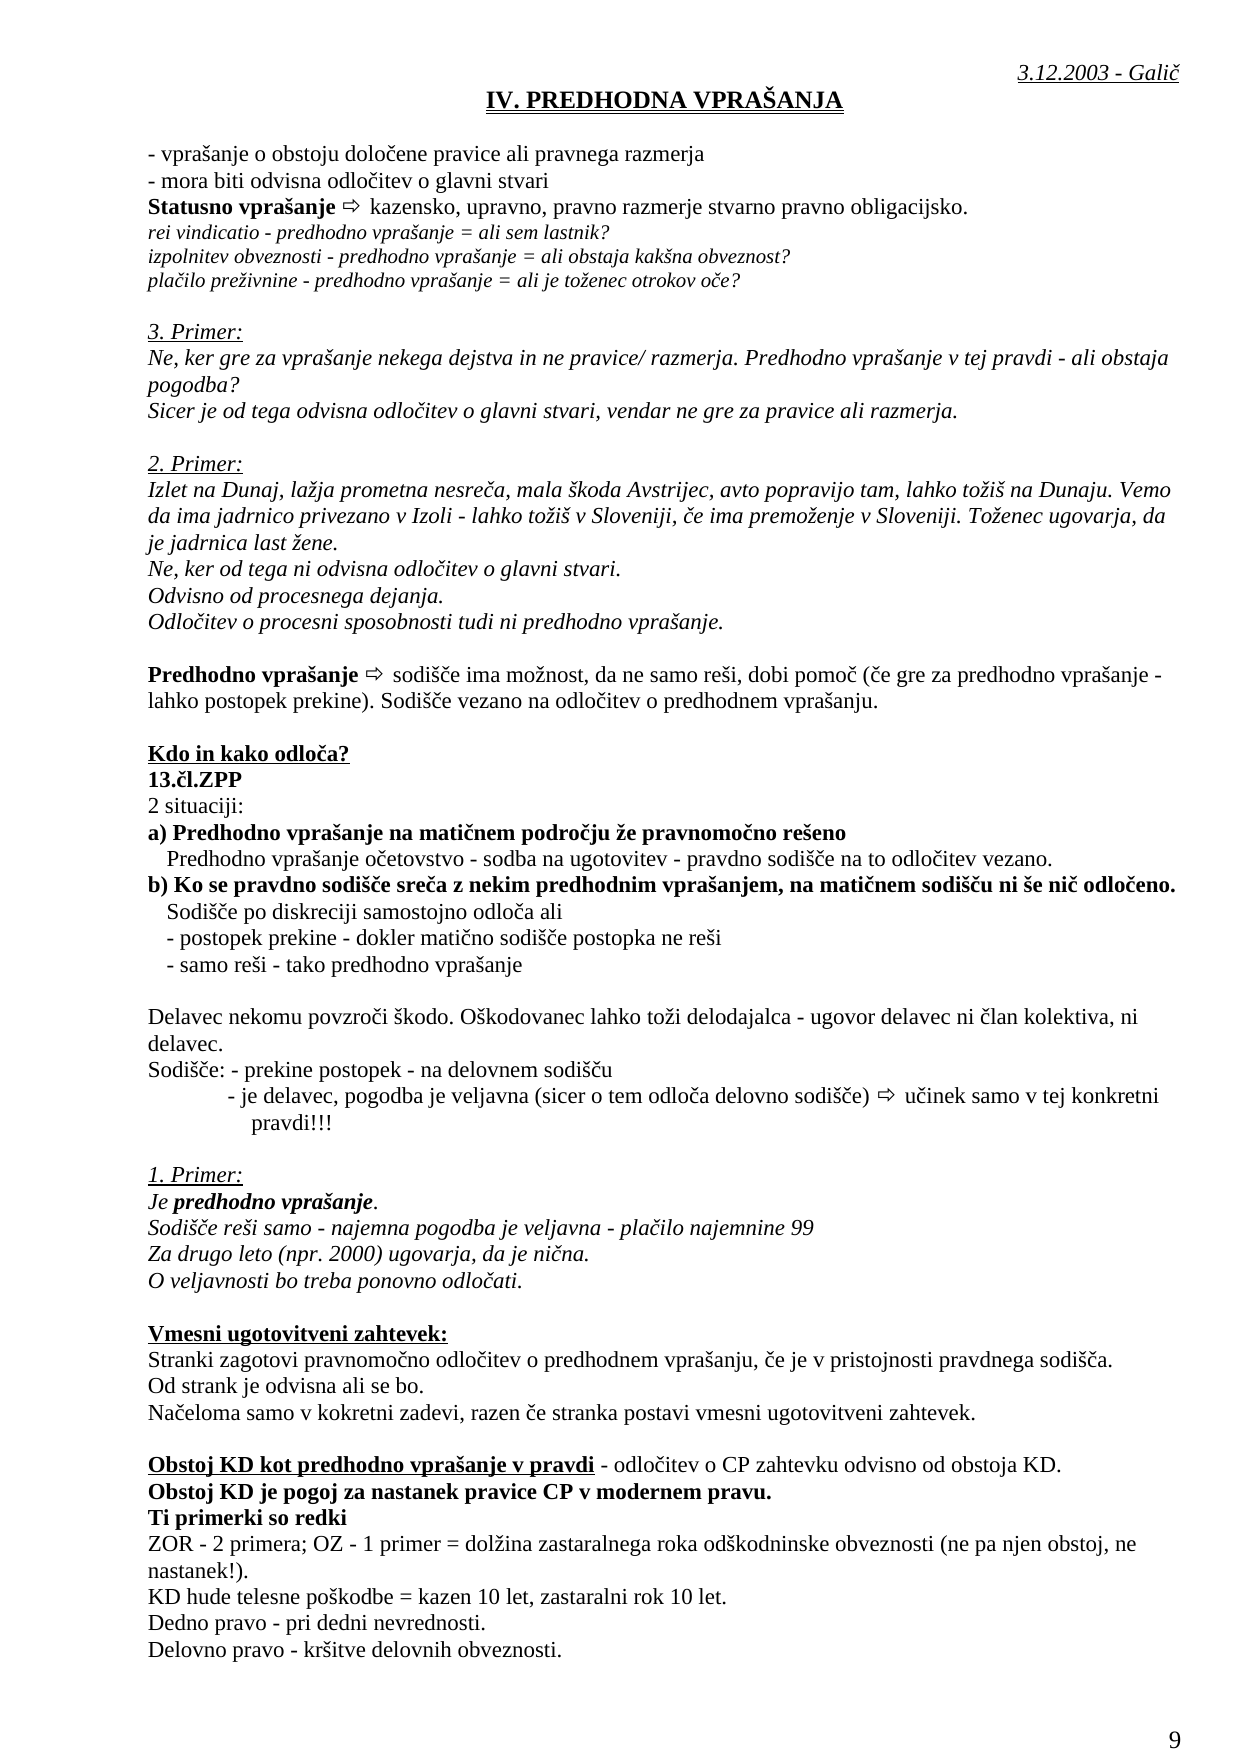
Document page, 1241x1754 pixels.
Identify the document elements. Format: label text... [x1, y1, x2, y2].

text - postopek prekine - dokler matično sodišče postopka ne reši [166, 924, 1181, 951]
text b) Ko se pravdno sodišče sreča z nekim predhodnim vprašanjem, na matičnem sodišču ni še nič odločeno. [148, 872, 1181, 898]
text Načeloma samo v kokretni zadevi, razen če stranka postavi vmesni ugotovitveni zahtevek. [148, 1399, 1181, 1425]
text Sodišče: - prekine postopek - na delovnem sodišču [148, 1056, 1181, 1082]
text Odvisno od procesnega dejanja. [148, 582, 1181, 608]
text - je delavec, pogodba je veljavna (sicer o tem odloča delovno sodišče)  učinek samo v tej konkretni pravdi!!! [222, 1082, 1181, 1135]
text Delavec nekomu povzroči škodo. Oškodovanec lahko toži delodajalca - ugovor delavec ni član kolektiva, ni delavec. [148, 1003, 1181, 1056]
text Stranki zagotovi pravnomočno odločitev o predhodnem vprašanju, če je v pristojnosti pravdnega sodišča. [148, 1346, 1181, 1372]
text Sodišče reši samo - najemna pogodba je veljavna - plačilo najemnine 99 [148, 1214, 1181, 1241]
text ZOR - 2 primera; OZ - 1 primer = dolžina zastaralnega roka odškodninske obveznosti (ne pa njen obstoj, ne nastanek!). [148, 1530, 1181, 1583]
text plačilo preživnine - predhodno vprašanje = ali je toženec otrokov oče? [148, 268, 1181, 292]
text 3. Primer: [148, 318, 1181, 344]
text Izlet na Dunaj, lažja prometna nesreča, mala škoda Avstrijec, avto popravijo tam, lahko tožiš na Dunaju. Vemo da ima jadrnico privezano v Izoli - lahko tožiš v Sloveniji, če ima premoženje v Sloveniji. Toženec ugovarja, da je jadrnica last žene. [148, 476, 1181, 555]
text 2 situaciji: [148, 792, 1181, 819]
text Sicer je od tega odvisna odločitev o glavni stvari, vendar ne gre za pravice ali razmerja. [148, 397, 1181, 423]
text - mora biti odvisna odločitev o glavni stvari [148, 167, 1181, 193]
text Ne, ker od tega ni odvisna odločitev o glavni stvari. [148, 555, 1181, 582]
text Vmesni ugotovitveni zahtevek: [148, 1319, 1181, 1346]
text 1. Primer: [148, 1161, 1181, 1188]
text Obstoj KD kot predhodno vprašanje v pravdi - odločitev o CP zahtevku odvisno od obstoja KD. [148, 1451, 1181, 1478]
text Je predhodno vprašanje. [148, 1188, 1181, 1214]
text O veljavnosti bo treba ponovno odločati. [148, 1267, 1181, 1293]
text Statusno vprašanje  kazensko, upravno, pravno razmerje stvarno pravno obligacijsko. [148, 193, 1181, 219]
text Delovno pravo - kršitve delovnih obveznosti. [148, 1636, 1181, 1662]
text Odločitev o procesni sposobnosti tudi ni predhodno vprašanje. [148, 608, 1181, 634]
text Predhodno vprašanje  sodišče ima možnost, da ne samo reši, dobi pomoč (če gre za predhodno vprašanje - lahko postopek prekine). Sodišče vezano na odločitev o predhodnem vprašanju. [148, 661, 1181, 713]
text Ti primerki so redki [148, 1504, 1181, 1530]
text a) Predhodno vprašanje na matičnem področju že pravnomočno rešeno [148, 819, 1181, 845]
text 2. Primer: [148, 450, 1181, 476]
text izpolnitev obveznosti - predhodno vprašanje = ali obstaja kakšna obveznost? [148, 244, 1181, 268]
text - samo reši - tako predhodno vprašanje [166, 951, 1181, 977]
text 3.12.2003 - Galič [148, 59, 1181, 85]
text Obstoj KD je pogoj za nastanek pravice CP v modernem pravu. [148, 1478, 1181, 1504]
text Dedno pravo - pri dedni nevrednosti. [148, 1609, 1181, 1636]
text KD hude telesne poškodbe = kazen 10 let, zastaralni rok 10 let. [148, 1583, 1181, 1609]
text Od strank je odvisna ali se bo. [148, 1372, 1181, 1399]
text 13.čl.ZPP [148, 766, 1181, 792]
text Za drugo leto (npr. 2000) ugovarja, da je nična. [148, 1241, 1181, 1267]
text Predhodno vprašanje očetovstvo - sodba na ugotovitev - pravdno sodišče na to odločitev vezano. [166, 845, 1181, 872]
text Ne, ker gre za vprašanje nekega dejstva in ne pravice/ razmerja. Predhodno vprašanje v tej pravdi - ali obstaja pogodba? [148, 344, 1181, 397]
text - vprašanje o obstoju določene pravice ali pravnega razmerja [148, 141, 1181, 167]
text Sodišče po diskreciji samostojno odloča ali [166, 898, 1181, 924]
text rei vindicatio - predhodno vprašanje = ali sem lastnik? [148, 219, 1181, 244]
text IV. PREDHODNA VPRAŠANJA [148, 85, 1181, 114]
text Kdo in kako odloča? [148, 740, 1181, 766]
